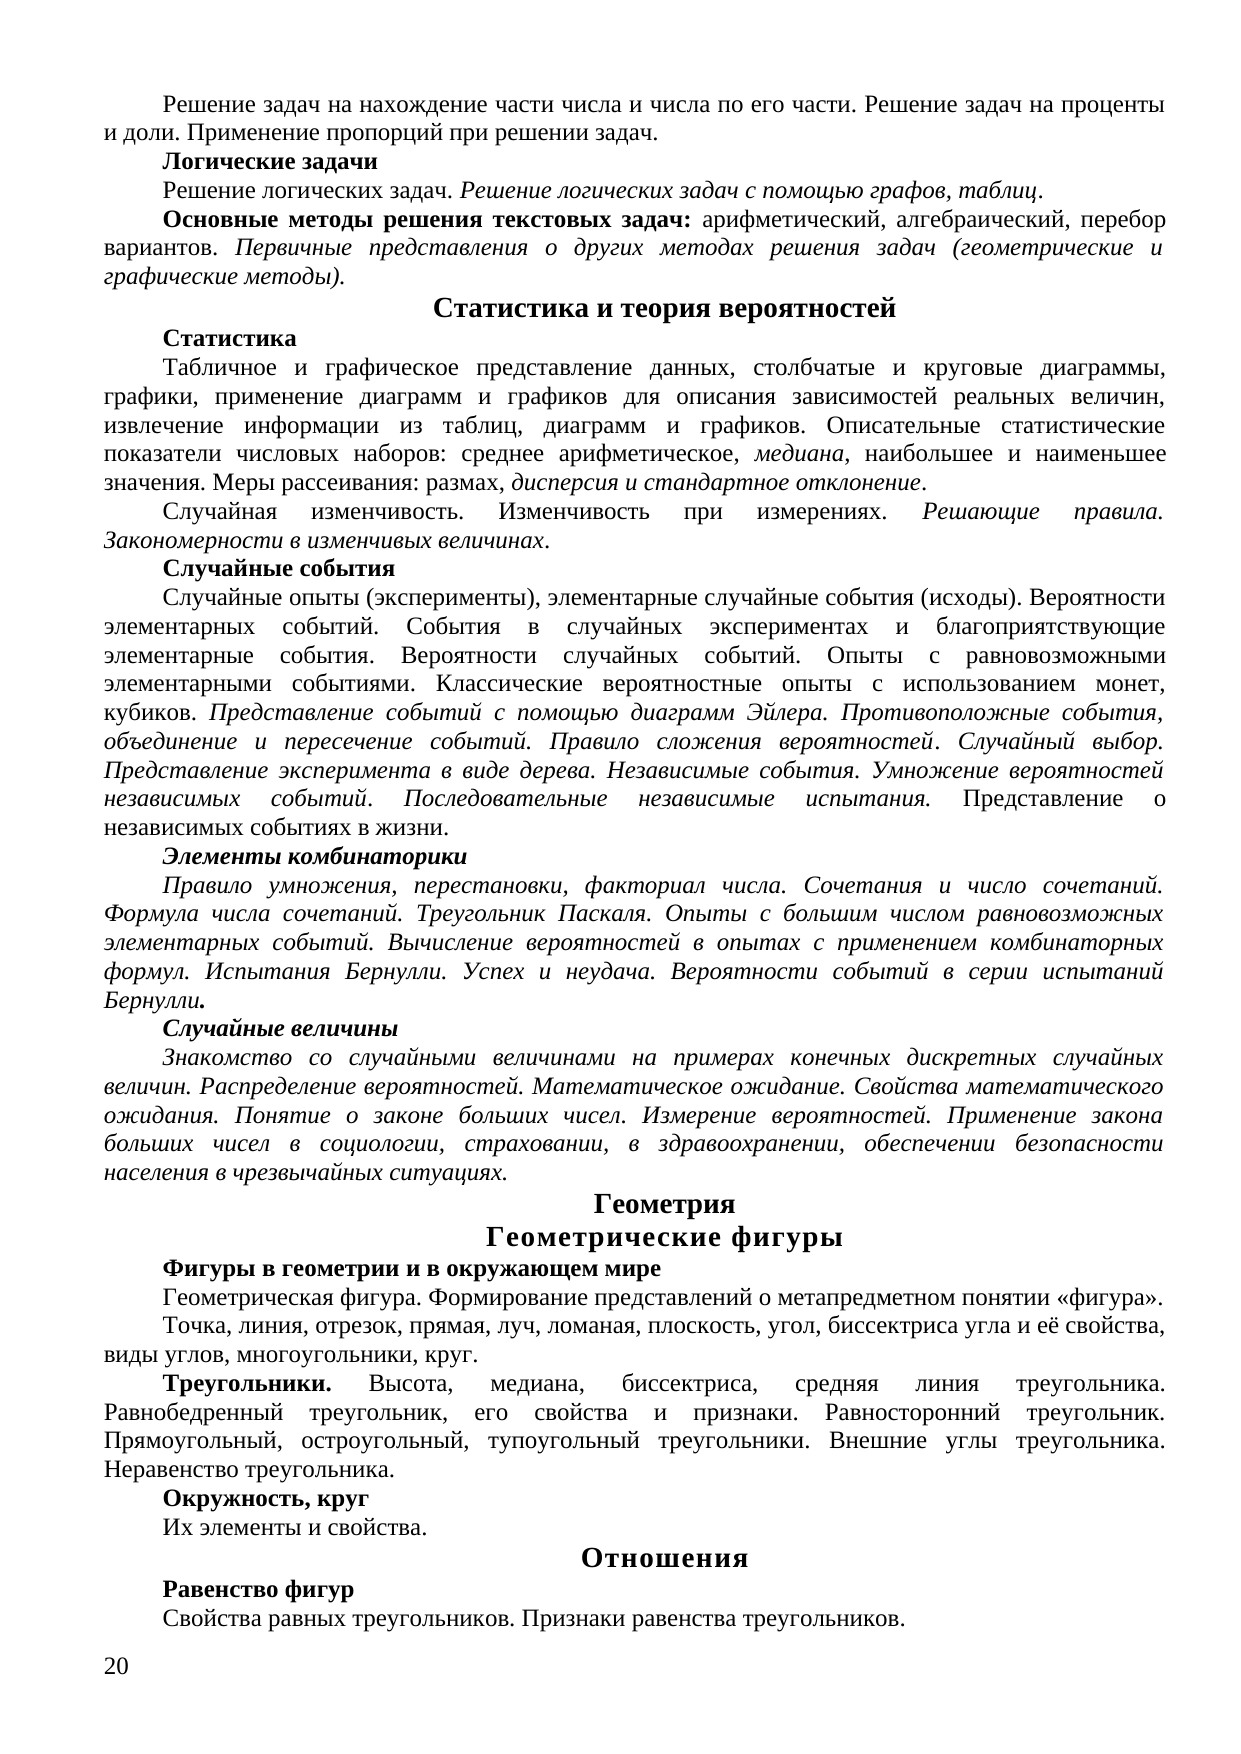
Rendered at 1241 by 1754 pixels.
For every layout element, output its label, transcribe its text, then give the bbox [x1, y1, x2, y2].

text Элементы комбинаторики [103, 841, 1167, 870]
text Решение задач на нахождение части числа и числа по его части. Решение задач на проценты и доли. Применение пропорций при решении задач. [103, 89, 1167, 146]
text Равенство фигур [103, 1574, 1167, 1603]
text Свойства равных треугольников. Признаки равенства треугольников. [103, 1603, 1167, 1632]
text Геометрические фигуры [103, 1219, 1167, 1253]
text Случайные события [103, 553, 1167, 582]
text Решение логических задач. Решение логических задач с помощью графов, таблиц. [103, 175, 1167, 204]
text Статистика [103, 323, 1167, 352]
text Треугольники. Высота, медиана, биссектриса, средняя линия треугольника. Равнобедренный треугольник, его свойства и признаки. Равносторонний треугольник. Прямоугольный, остроугольный, тупоугольный треугольники. Внешние углы треугольника. Неравенство треугольника. [103, 1368, 1167, 1483]
text Их элементы и свойства. [103, 1512, 1167, 1541]
subtitle Геометрия [103, 1186, 1167, 1219]
text Геометрическая фигура. Формирование представлений о метапредметном понятии «фигура». [103, 1282, 1167, 1311]
text Знакомство со случайными величинами на примерах конечных дискретных случайных величин. Распределение вероятностей. Математическое ожидание. Свойства математического ожидания. Понятие о законе больших чисел. Измерение вероятностей. Применение закона больших чисел в социологии, страховании, в здравоохранении, обеспечении безопасности населения в чрезвычайных ситуациях. [103, 1042, 1167, 1186]
text Основные методы решения текстовых задач: арифметический, алгебраический, перебор вариантов. Первичные представления о других методах решения задач (геометрические и графические методы). [103, 204, 1167, 290]
text Случайная изменчивость. Изменчивость при измерениях. Решающие правила. Закономерности в изменчивых величинах. [103, 496, 1167, 553]
text Случайные опыты (эксперименты), элементарные случайные события (исходы). Вероятности элементарных событий. События в случайных экспериментах и благоприятствующие элементарные события. Вероятности случайных событий. Опыты с равновозможными элементарными событиями. Классические вероятностные опыты с использованием монет, кубиков. Представление событий с помощью диаграмм Эйлера. Противоположные события, объединение и пересечение событий. Правило сложения вероятностей. Случайный выбор. Представление эксперимента в виде дерева. Независимые события. Умножение вероятностей независимых событий. Последовательные независимые испытания. Представление о независимых событиях в жизни. [103, 582, 1167, 841]
text Точка, линия, отрезок, прямая, луч, ломаная, плоскость, угол, биссектриса угла и её свойства, виды углов, многоугольники, круг. [103, 1311, 1167, 1368]
text Отношения [103, 1541, 1167, 1574]
subtitle Статистика и теория вероятностей [103, 290, 1167, 323]
text Случайные величины [103, 1013, 1167, 1042]
text Фигуры в геометрии и в окружающем мире [103, 1253, 1167, 1282]
text Табличное и графическое представление данных, столбчатые и круговые диаграммы, графики, применение диаграмм и графиков для описания зависимостей реальных величин, извлечение информации из таблиц, диаграмм и графиков. Описательные статистические показатели числовых наборов: среднее арифметическое, медиана, наибольшее и наименьшее значения. Меры рассеивания: размах, дисперсия и стандартное отклонение. [103, 352, 1167, 496]
text Логические задачи [103, 146, 1167, 175]
text Окружность, круг [103, 1483, 1167, 1512]
text Правило умножения, перестановки, факториал числа. Сочетания и число сочетаний. Формула числа сочетаний. Треугольник Паскаля. Опыты с большим числом равновозможных элементарных событий. Вычисление вероятностей в опытах с применением комбинаторных формул. Испытания Бернулли. Успех и неудача. Вероятности событий в серии испытаний Бернулли. [103, 870, 1167, 1013]
